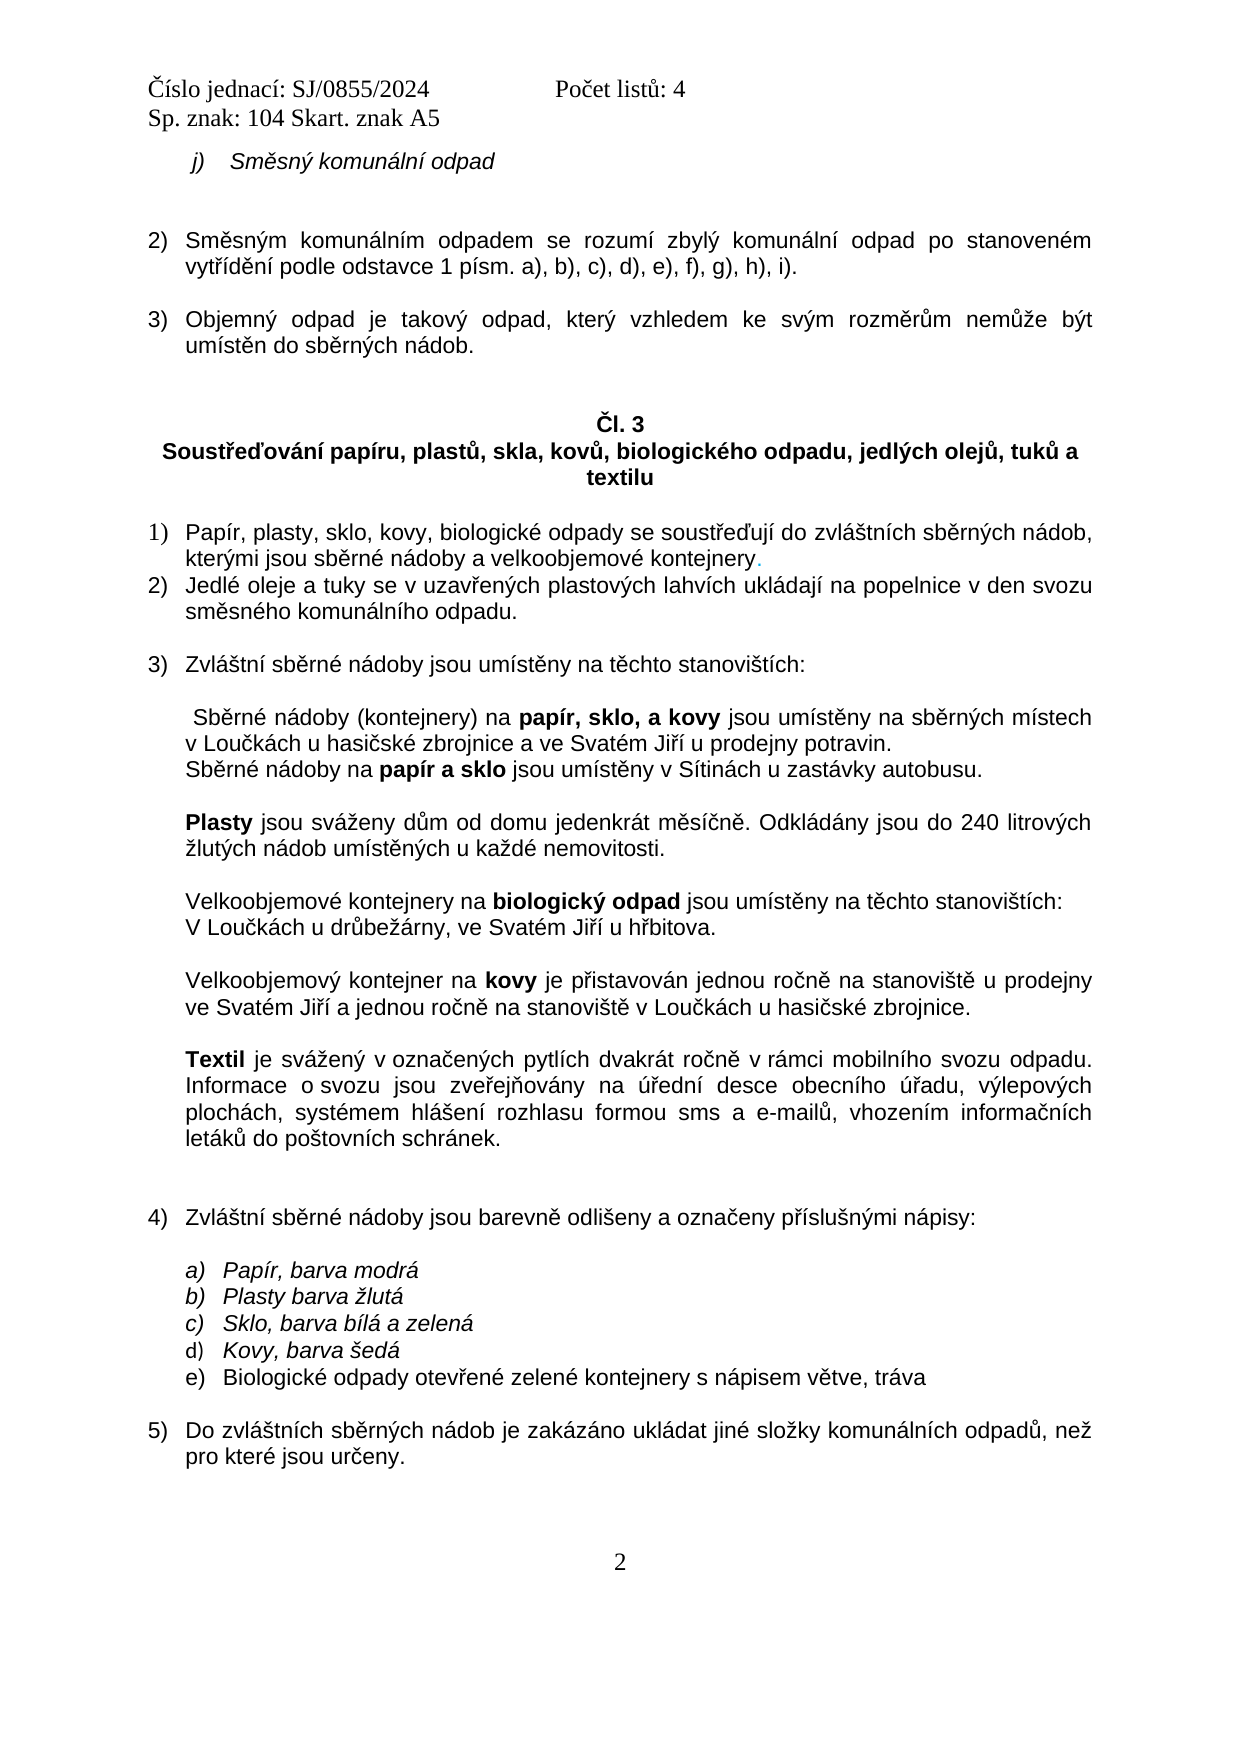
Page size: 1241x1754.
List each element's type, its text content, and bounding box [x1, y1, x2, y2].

list Jedlé oleje a tuky se v uzavřených plastových lahvích ukládají na popelnice v den svozu směsného komunálního odpadu. [148, 572, 1092, 624]
list Směsný komunální odpad [192, 148, 1092, 174]
list Biologické odpady otevřené zelené kontejnery s nápisem větve, tráva [185, 1364, 1092, 1390]
list Objemný odpad je takový odpad, který vzhledem ke svým rozměrům nemůže být umístěn do sběrných nádob. [148, 306, 1092, 358]
text Sběrné nádoby na papír a sklo jsou umístěny v Sítinách u zastávky autobusu. [185, 756, 1092, 783]
list Papír, plasty, sklo, kovy, biologické odpady se soustřeďují do zvláštních sběrných nádob, kterými jsou sběrné nádoby a velkoobjemové kontejnery. [148, 517, 1092, 572]
text Plasty jsou sváženy dům od domu jedenkrát měsíčně. Odkládány jsou do 240 litrových žlutých nádob umístěných u každé nemovitosti. [185, 809, 1092, 862]
list Sklo, barva bílá a zelená [185, 1310, 1092, 1336]
text Čl. 3 [148, 411, 1092, 438]
subtitle Soustřeďování papíru, plastů, skla, kovů, biologického odpadu, jedlých olejů, tuků a textilu [148, 438, 1092, 490]
list Plasty barva žlutá [185, 1283, 1092, 1310]
list Papír, barva modrá [185, 1257, 1092, 1283]
list Zvláštní sběrné nádoby jsou barevně odlišeny a označeny příslušnými nápisy: [148, 1204, 1092, 1231]
text Textil je svážený v označených pytlích dvakrát ročně v rámci mobilního svozu odpadu. Informace o svozu jsou zveřejňovány na úřední desce obecního úřadu, výlepových plochách, systémem hlášení rozhlasu formou sms a e-mailů, vhozením informačních letáků do poštovních schránek. [185, 1046, 1092, 1152]
text V Loučkách u drůbežárny, ve Svatém Jiří u hřbitova. [185, 914, 1092, 941]
text Sběrné nádoby (kontejnery) na papír, sklo, a kovy jsou umístěny na sběrných místech v Loučkách u hasičské zbrojnice a ve Svatém Jiří u prodejny potravin. [185, 703, 1092, 756]
list Zvláštní sběrné nádoby jsou umístěny na těchto stanovištích: [148, 651, 1092, 677]
list Směsným komunálním odpadem se rozumí zbylý komunální odpad po stanoveném vytřídění podle odstavce 1 písm. a), b), c), d), e), f), g), h), i). [148, 227, 1092, 279]
text Velkoobjemový kontejner na kovy je přistavován jednou ročně na stanoviště u prodejny ve Svatém Jiří a jednou ročně na stanoviště v Loučkách u hasičské zbrojnice. [185, 967, 1092, 1020]
text Velkoobjemové kontejnery na biologický odpad jsou umístěny na těchto stanovištích: [185, 888, 1092, 914]
list Kovy, barva šedá [185, 1336, 1092, 1364]
list Do zvláštních sběrných nádob je zakázáno ukládat jiné složky komunálních odpadů, než pro které jsou určeny. [148, 1417, 1092, 1469]
